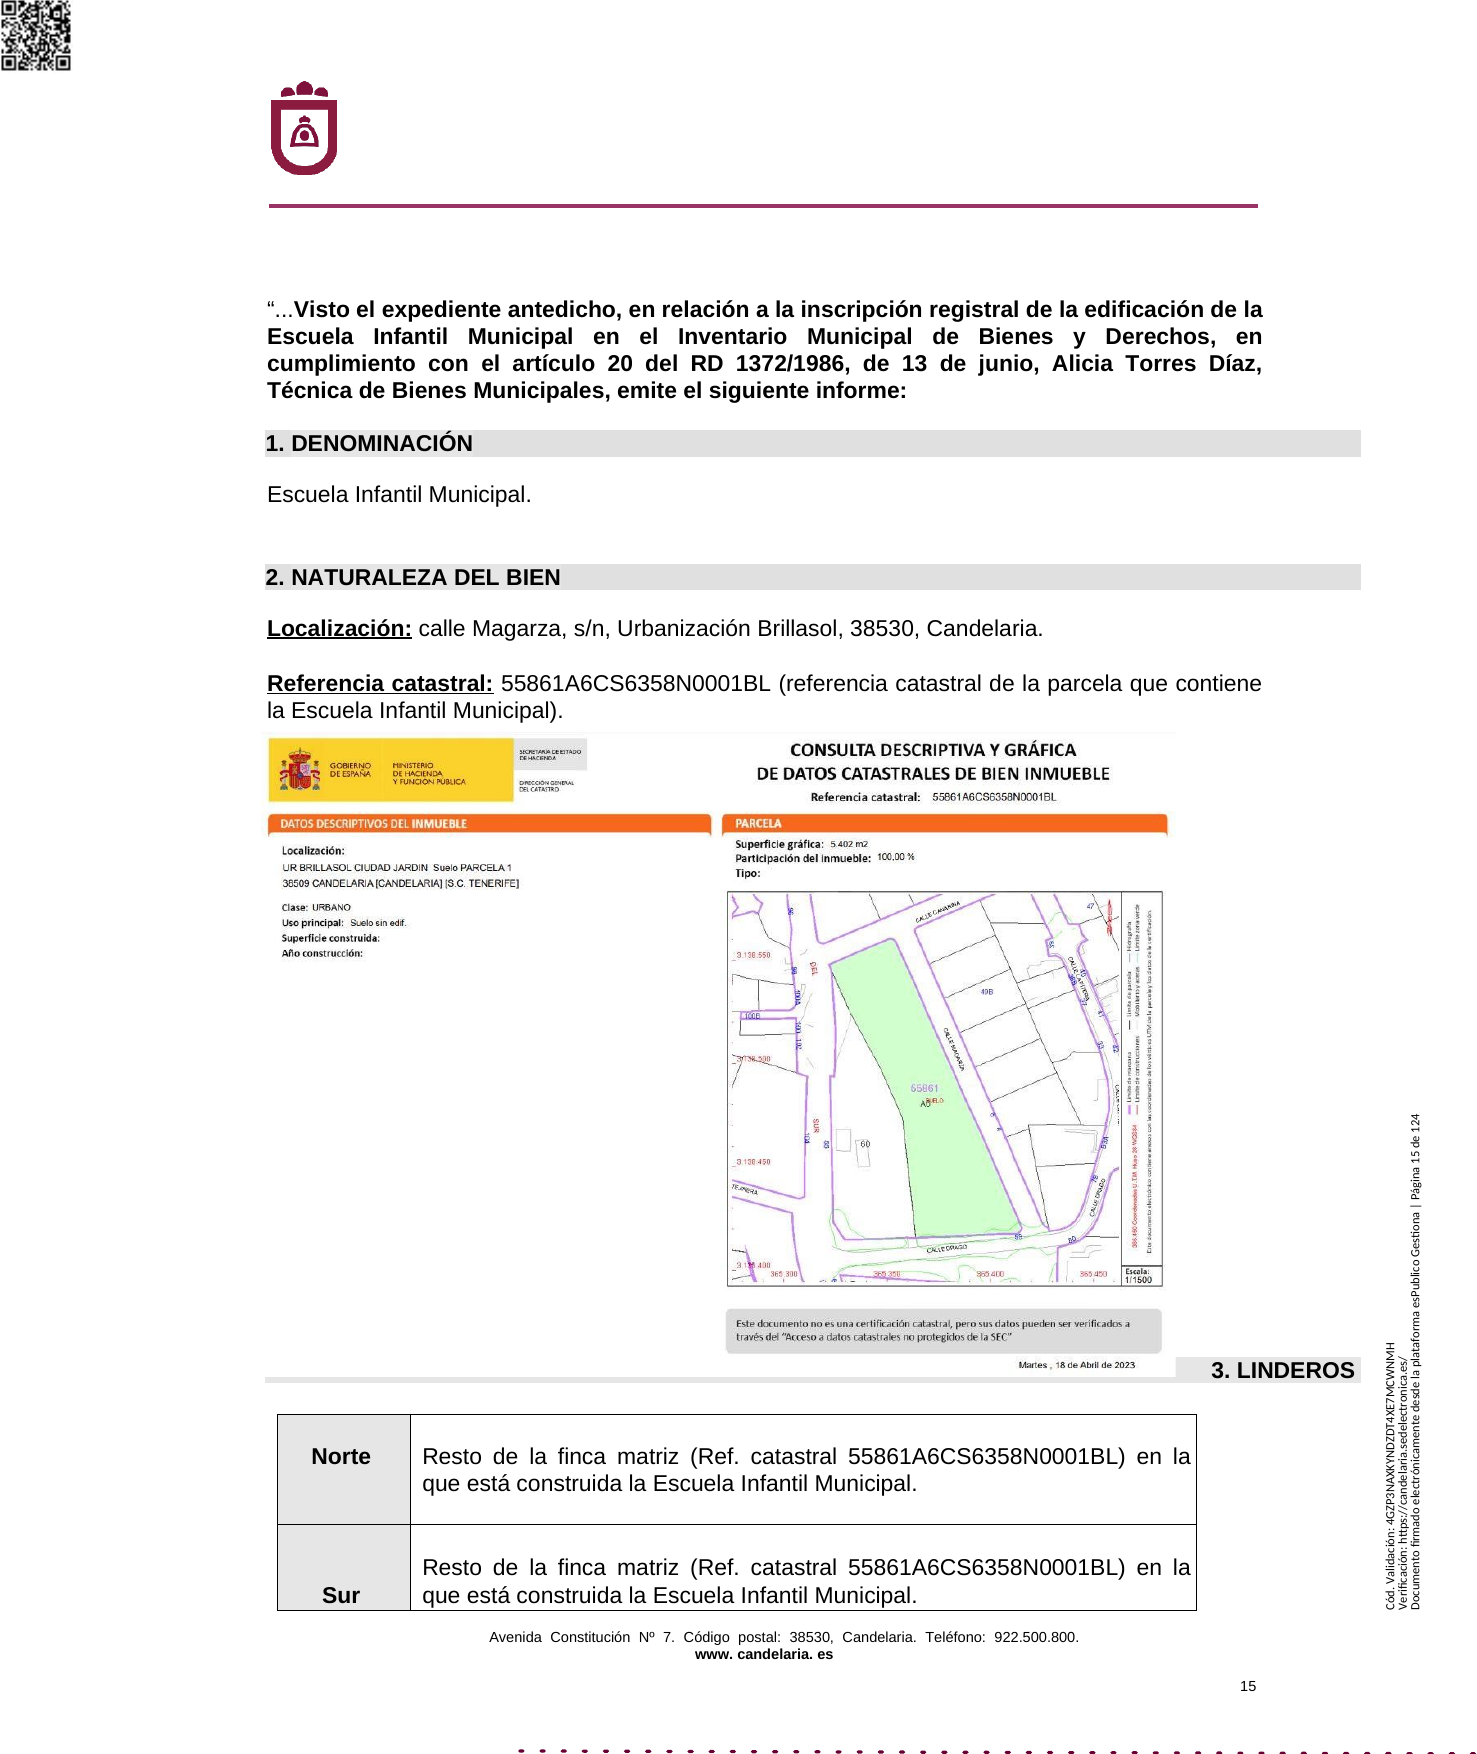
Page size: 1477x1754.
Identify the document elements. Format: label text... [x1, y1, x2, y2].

text Localización: calle Magarza, s/n, Urbanización Brillasol, 38530, Candelaria. [267, 614, 1262, 641]
table_header Resto de la finca matriz (Ref. catastral 55861A6CS6358N0001BL) en la que está construida la Escuela Infantil Municipal. [411, 1415, 1196, 1524]
text Referencia catastral: 55861A6CS6358N0001BL (referencia catastral de la parcela que contiene la Escuela Infantil Municipal). [267, 670, 1262, 723]
table_cell Resto de la finca matriz (Ref. catastral 55861A6CS6358N0001BL) en la que está construida la Escuela Infantil Municipal. [411, 1525, 1196, 1610]
subtitle 2. NATURALEZA DEL BIEN [265, 564, 291, 590]
text “...Visto el expediente antedicho, en relación a la inscripción registral de la edificación de la Escuela Infantil Municipal en el Inventario Municipal de Bienes y Derechos, en cumplimiento con el artículo 20 del RD 1372/1986, de 13 de junio, Alicia Torres Díaz, Técnica de Bienes Municipales, emite el siguiente informe: [267, 296, 1263, 403]
text 1. DENOMINACIÓN [265, 430, 1361, 457]
text Escuela Infantil Municipal. [267, 481, 1262, 508]
table_cell Sur [278, 1525, 410, 1610]
table_header Norte [278, 1415, 410, 1524]
subtitle 3. LINDEROS [265, 1357, 1237, 1383]
subtitle 2. NATURALEZA DEL BIEN [561, 564, 1361, 590]
